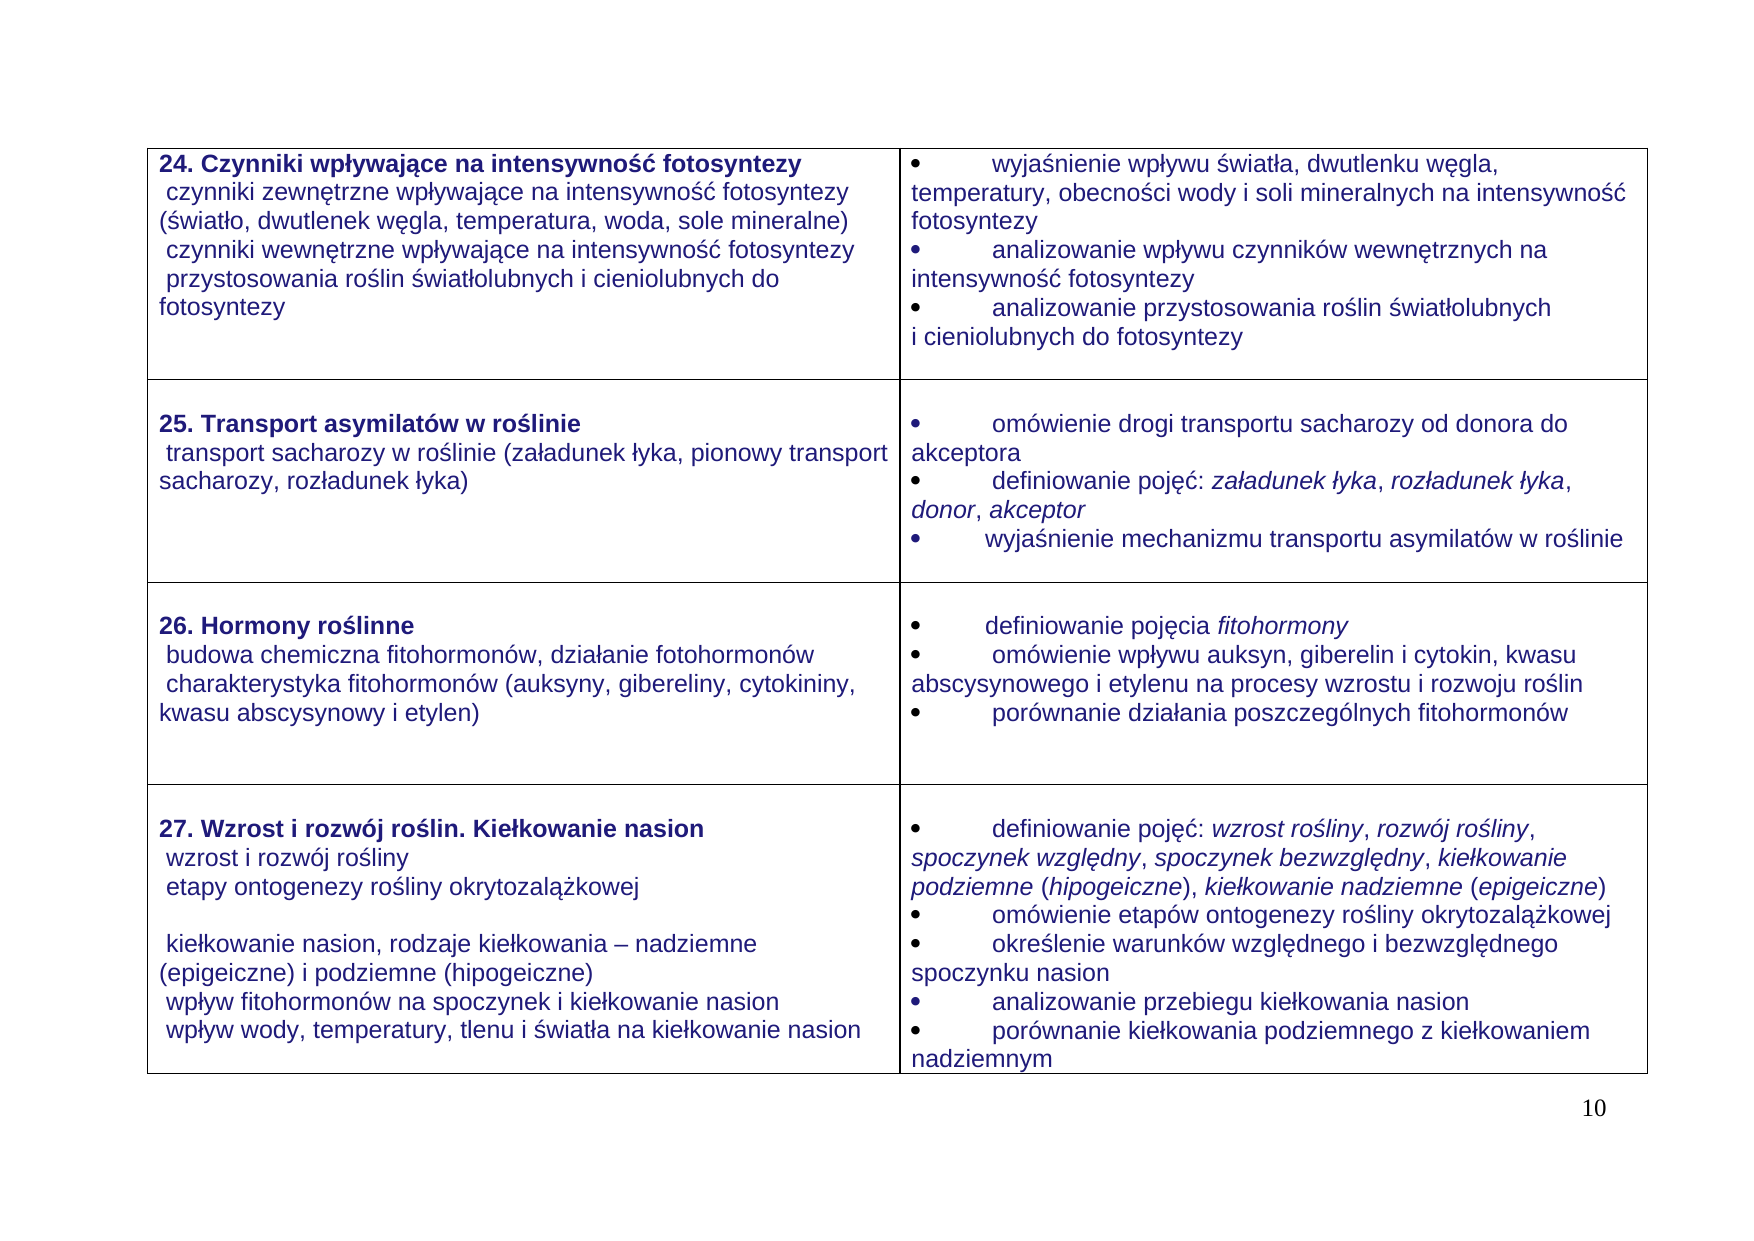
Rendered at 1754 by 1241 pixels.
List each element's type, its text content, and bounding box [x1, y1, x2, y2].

table_cell 24. Czynniki wpływające na intensywność fotosyntezy czynniki zewnętrzne wpływające na intensywność fotosyntezy (światło, dwutlenek węgla, temperatura, woda, sole mineralne) czynniki wewnętrzne wpływające na intensywność fotosyntezy przystosowania roślin światłolubnych i cieniolubnych do fotosyntezy [148, 149, 899, 379]
table_cell 25. Transport asymilatów w roślinie transport sacharozy w roślinie (załadunek łyka, pionowy transport sacharozy, rozładunek łyka) [148, 380, 899, 582]
table_cell wyjaśnienie wpływu światła, dwutlenku węgla, temperatury, obecności wody i soli mineralnych na intensywność fotosyntezy analizowanie wpływu czynników wewnętrznych na intensywność fotosyntezy analizowanie przystosowania roślin światłolubnych i cieniolubnych do fotosyntezy [901, 149, 929, 379]
table_cell 26. Hormony roślinne budowa chemiczna fitohormonów, działanie fotohormonów charakterystyka fitohormonów (auksyny, gibereliny, cytokininy, kwasu abscysynowy i etylen) [148, 583, 899, 784]
